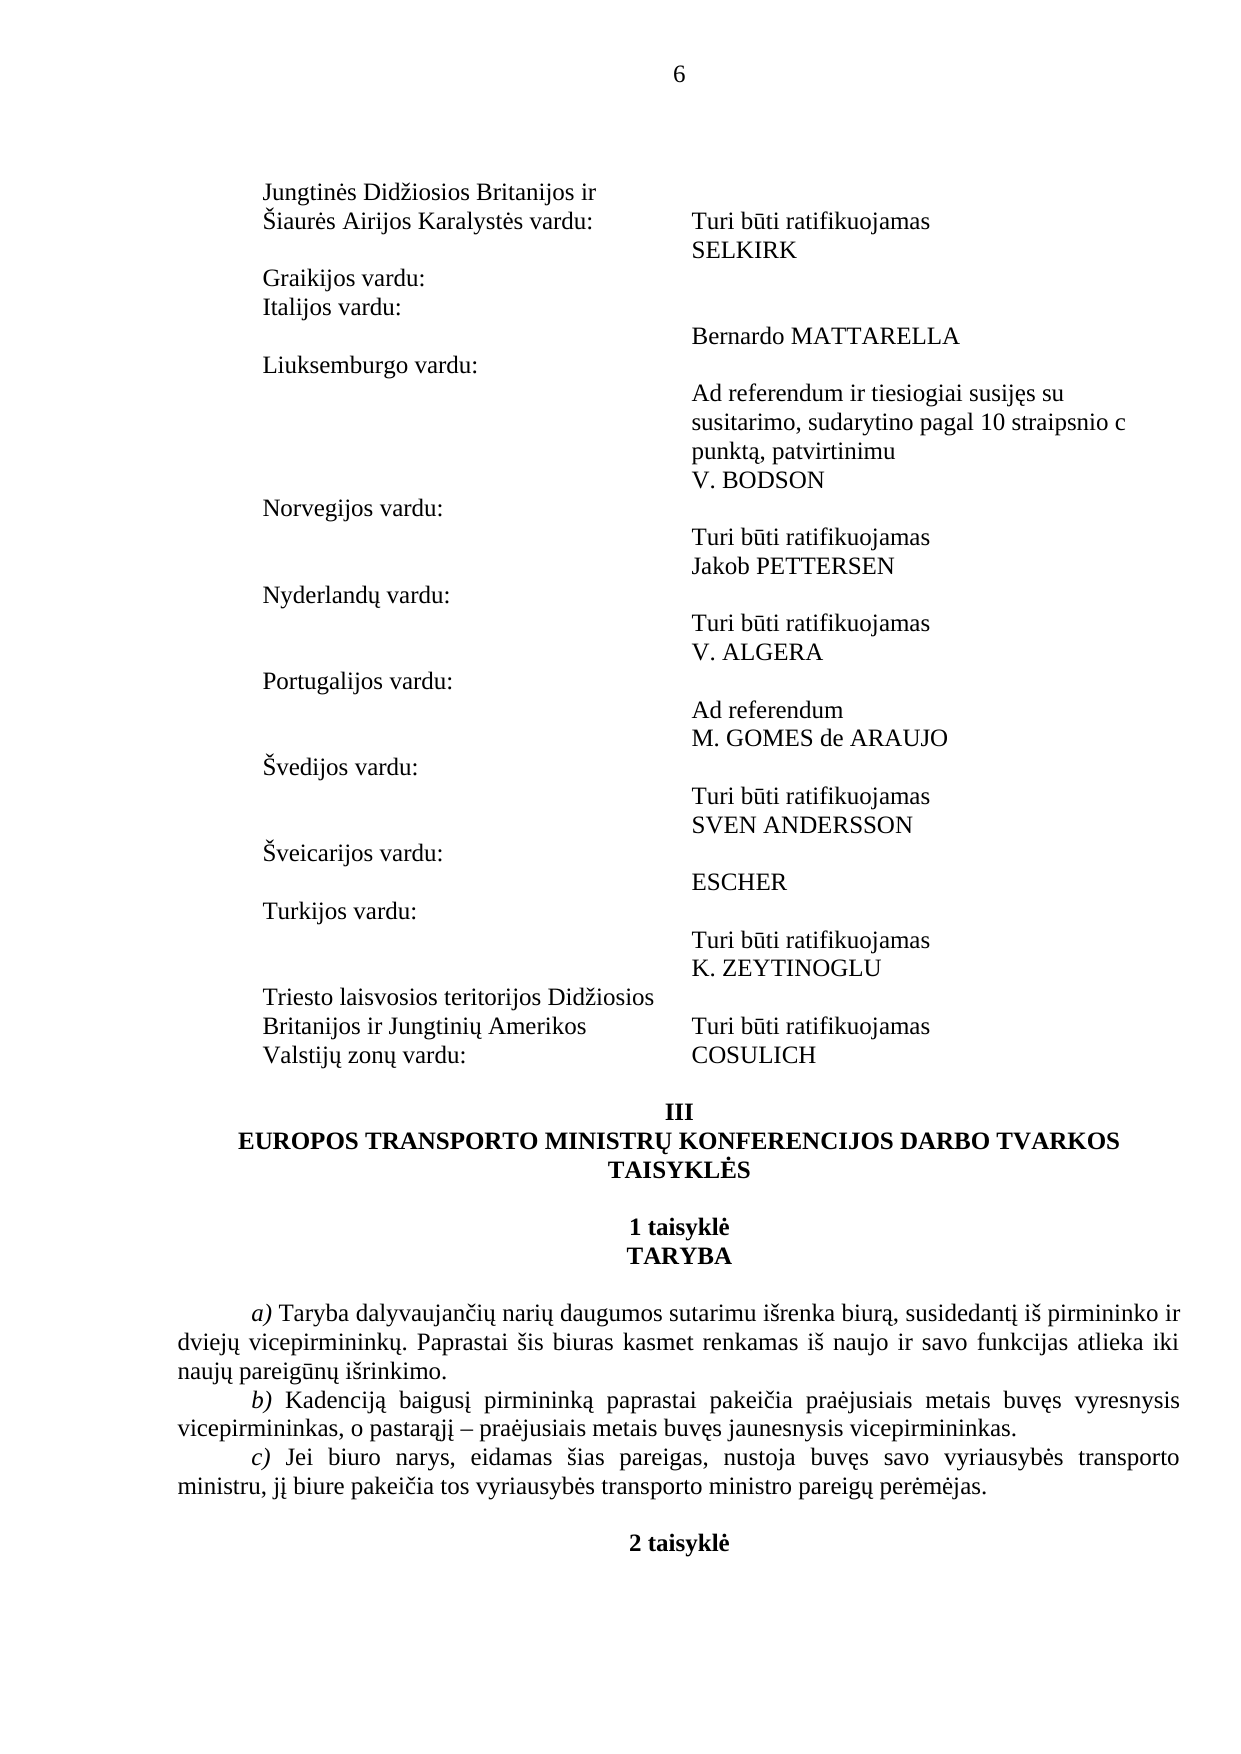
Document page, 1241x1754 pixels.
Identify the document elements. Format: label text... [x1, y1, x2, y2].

text b) Kadenciją baigusį pirmininką paprastai pakeičia praėjusiais metais buvęs vyresnysis vicepirmininkas, o pastarąjį – praėjusiais metais buvęs jaunesnysis vicepirmininkas. [177, 1385, 1181, 1442]
table_cell SVEN ANDERSSON [680, 810, 1181, 838]
table_cell Turi būti ratifikuojamas [680, 781, 1181, 810]
table_cell [680, 982, 1181, 1011]
table_cell Turi būti ratifikuojamas [680, 609, 1181, 637]
table_cell V. BODSON [680, 465, 1181, 493]
table_cell [680, 666, 1181, 695]
table_cell Turi būti ratifikuojamas [680, 925, 1181, 953]
table_cell Nyderlandų vardu: [177, 580, 680, 666]
table_cell Turi būti ratifikuojamas [680, 1011, 1181, 1040]
table_cell [680, 264, 1181, 292]
table_cell Turi būti ratifikuojamas [680, 522, 1181, 551]
table_cell Šveicarijos vardu: [177, 839, 680, 896]
table_cell Švedijos vardu: [177, 752, 680, 781]
table_cell Portugalijos vardu: [177, 666, 680, 752]
table_cell M. GOMES de ARAUJO [680, 724, 1181, 752]
table_cell [680, 752, 1181, 781]
table_cell Jakob PETTERSEN [680, 551, 1181, 580]
table_cell ESCHER [680, 867, 1181, 896]
table_cell Italijos vardu: [177, 292, 680, 350]
table_cell [680, 350, 1181, 378]
table_cell Liuksemburgo vardu: [177, 350, 680, 493]
table_cell [680, 580, 1181, 608]
table_cell [680, 494, 1181, 522]
text c) Jei biuro narys, eidamas šias pareigas, nustoja buvęs savo vyriausybės transporto ministru, jį biure pakeičia tos vyriausybės transporto ministro pareigų perėmėjas. [177, 1442, 1181, 1500]
table_cell [680, 896, 1181, 925]
table_cell Ad referendum ir tiesiogiai susijęs su susitarimo, sudarytino pagal 10 straipsnio c punktą, patvirtinimu [680, 379, 1181, 465]
table_cell [680, 292, 1181, 321]
text a) Taryba dalyvaujančių narių daugumos sutarimu išrenka biurą, susidedantį iš pirmininko ir dviejų vicepirmininkų. Paprastai šis biuras kasmet renkamas iš naujo ir savo funkcijas atlieka iki naujų pareigūnų išrinkimo. [177, 1298, 1181, 1385]
table_cell Jungtinės Didžiosios Britanijos ir Šiaurės Airijos Karalystės vardu: [177, 177, 680, 263]
table_cell [680, 839, 1181, 867]
table_cell Triesto laisvosios teritorijos Didžiosios Britanijos ir Jungtinių Amerikos Valstijų zonų vardu: [177, 982, 680, 1068]
table_cell Turi būti ratifikuojamas [680, 206, 1181, 235]
text TARYBA [177, 1241, 1181, 1270]
table_cell Ad referendum [680, 695, 1181, 723]
text Europos transporto ministrų konferencijos darbo tvarkos taisyklės [177, 1126, 1181, 1183]
table_cell V. ALGERA [680, 637, 1181, 666]
table_cell Turkijos vardu: [177, 896, 680, 953]
table_cell Bernardo MATTARELLA [680, 321, 1181, 350]
text III [177, 1097, 1181, 1126]
table_cell COSULICH [680, 1040, 1181, 1068]
table_cell SELKIRK [680, 235, 1181, 263]
table_cell Norvegijos vardu: [177, 494, 680, 580]
table_cell Graikijos vardu: [177, 264, 680, 292]
text 1 taisyklė [177, 1212, 1181, 1241]
table_cell K. ZEYTINOGLU [680, 954, 1181, 982]
text 2 taisyklė [177, 1528, 1181, 1557]
table_cell [680, 177, 1181, 206]
